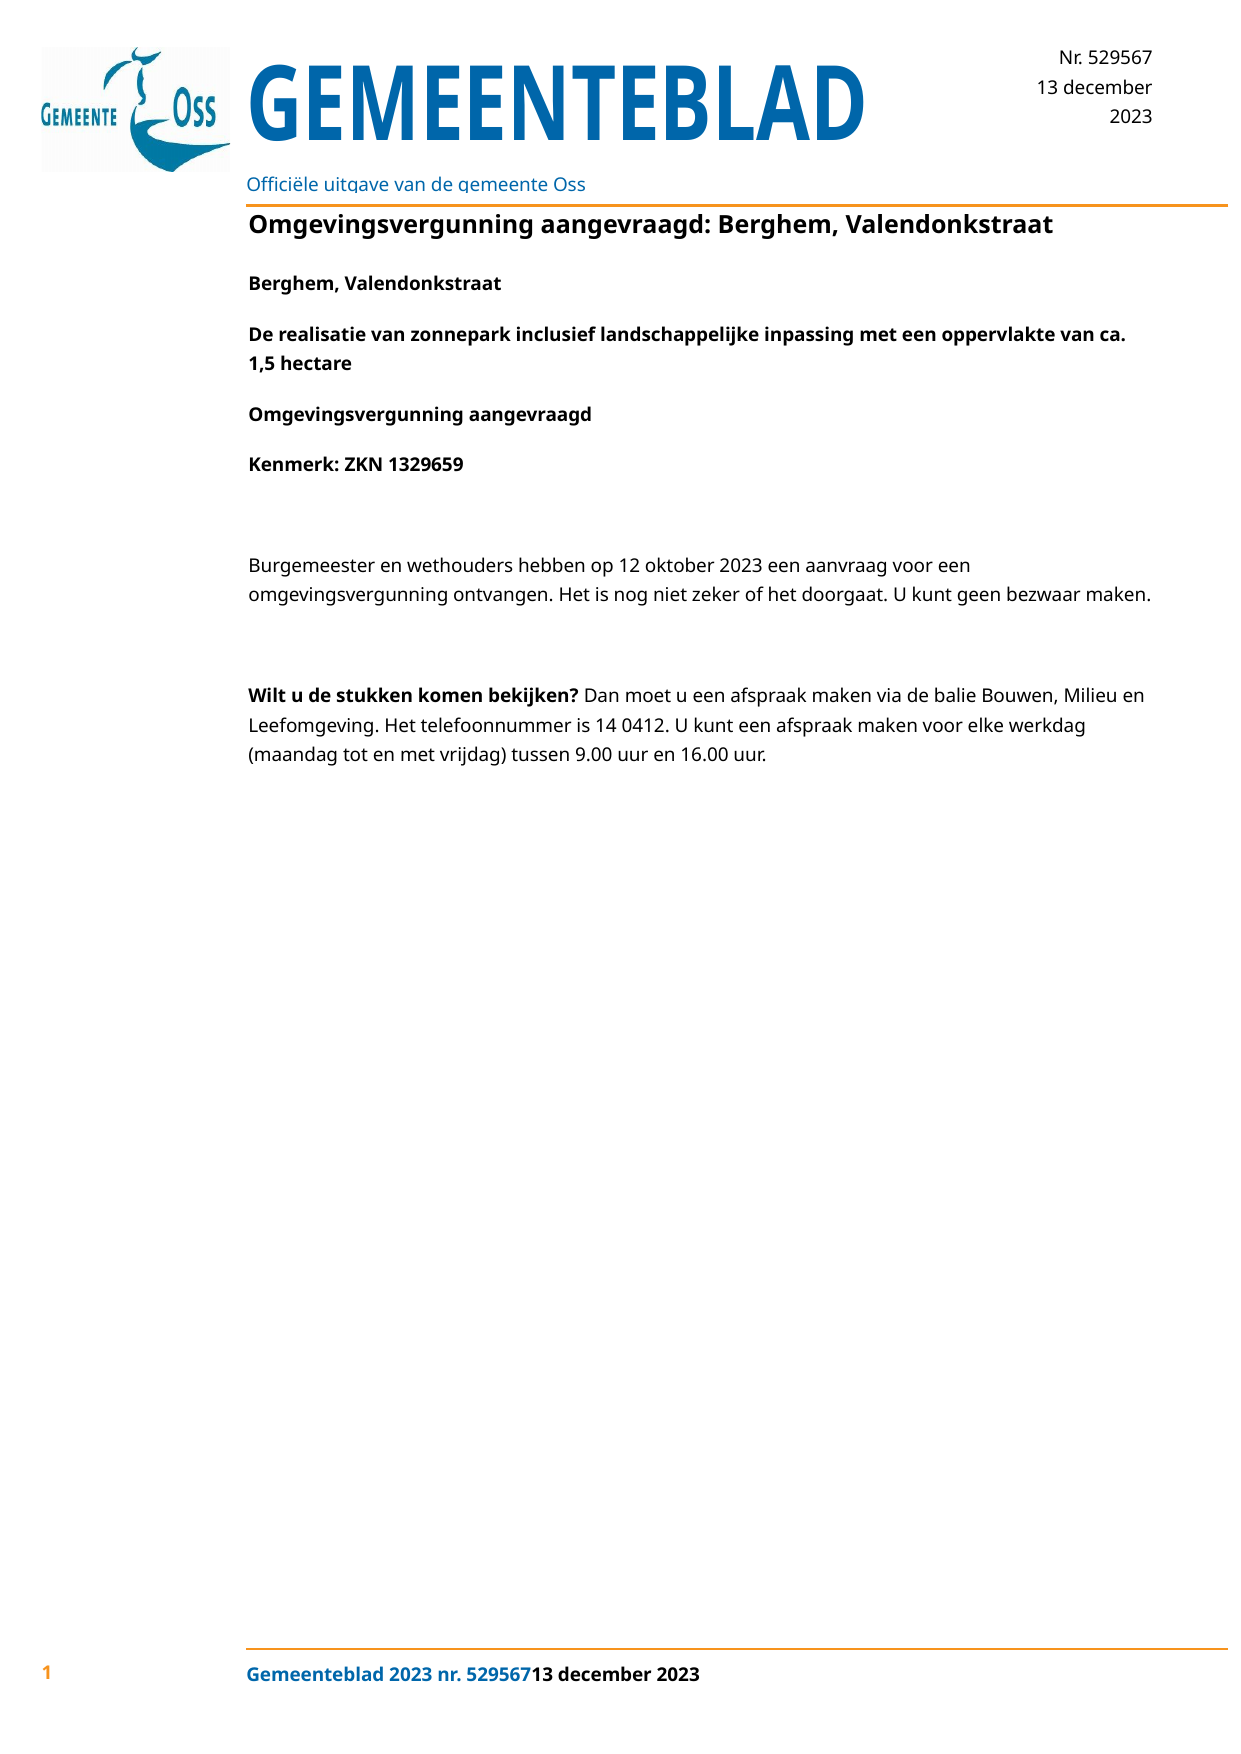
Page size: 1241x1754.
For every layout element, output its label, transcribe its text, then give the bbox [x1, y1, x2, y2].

text Kenmerk: ZKN 1329659 [248, 451, 1152, 477]
text De realisatie van zonnepark inclusief landschappelijke inpassing met een oppervlakte van ca. 1,5 hectare [248, 321, 1152, 376]
text Berghem, Valendonkstraat [248, 270, 1152, 296]
picture [41, 47, 231, 172]
text Omgevingsvergunning aangevraagd: Berghem, Valendonkstraat [248, 207, 1152, 241]
text Omgevingsvergunning aangevraagd [248, 401, 1152, 426]
text Burgemeester en wethouders hebben op 12 oktober 2023 een aanvraag voor een omgevingsvergunning ontvangen. Het is nog niet zeker of het doorgaat. U kunt geen bezwaar maken. [248, 552, 1152, 607]
text Wilt u de stukken komen bekijken? Dan moet u een afspraak maken via de balie Bouwen, Milieu en Leefomgeving. Het telefoonnummer is 14 0412. U kunt een afspraak maken voor elke werkdag (maandag tot en met vrijdag) tussen 9.00 uur en 16.00 uur. [248, 682, 1152, 767]
